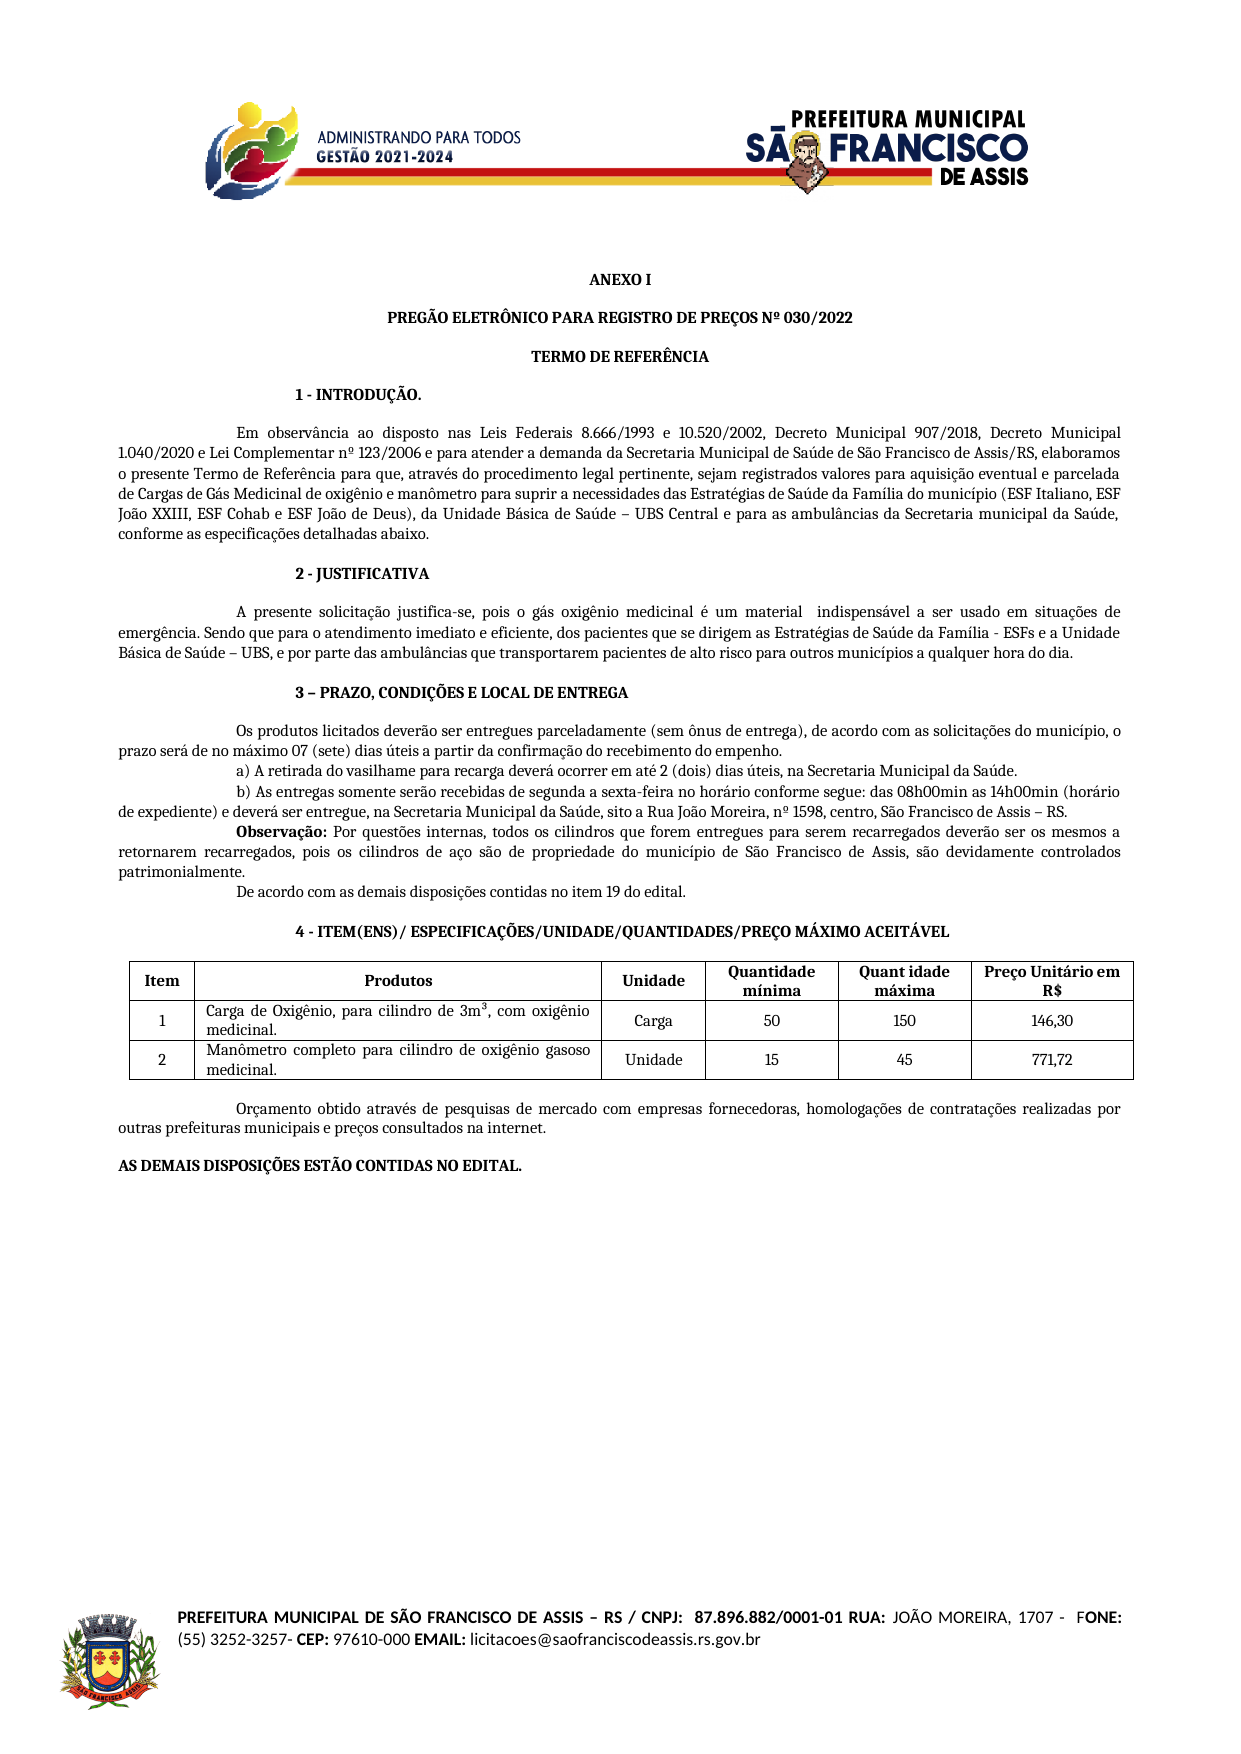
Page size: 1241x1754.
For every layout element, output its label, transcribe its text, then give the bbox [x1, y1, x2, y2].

text PREGÃO ELETRÔNICO PARA REGISTRO DE PREÇOS Nº 030/2022 [118, 309, 1122, 328]
table_cell 1 [130, 1001, 194, 1040]
table_cell 771,72 [972, 1041, 1133, 1079]
text ANEXO I [118, 271, 1122, 290]
text 4 - ITEM(ENS)/ ESPECIFICAÇÕES/UNIDADE/QUANTIDADES/PREÇO MÁXIMO ACEITÁVEL [118, 923, 1122, 942]
table_header Item [130, 962, 194, 1000]
table_header Preço Unitário em R$ [972, 962, 1133, 1000]
table_cell 15 [706, 1041, 838, 1079]
table_cell 2 [130, 1041, 194, 1079]
text Observação: Por questões internas, todos os cilindros que forem entregues para serem recarregados deverão ser os mesmos a retornarem recarregados, pois os cilindros de aço são de propriedade do município de São Francisco de Assis, são devidamente controlados patrimonialmente. [118, 822, 1122, 882]
text 1 - INTRODUÇÃO. [118, 386, 1122, 405]
table_cell Carga [602, 1001, 705, 1040]
table_cell 50 [706, 1001, 838, 1040]
text TERMO DE REFERÊNCIA [118, 347, 1122, 366]
table_cell 45 [839, 1041, 971, 1079]
text Orçamento obtido através de pesquisas de mercado com empresas fornecedoras, homologações de contratações realizadas por outras prefeituras municipais e preços consultados na internet. [118, 1099, 1122, 1138]
text b) As entregas somente serão recebidas de segunda a sexta-feira no horário conforme segue: das 08h00min as 14h00min (horário de expediente) e deverá ser entregue, na Secretaria Municipal da Saúde, sito a Rua João Moreira, nº 1598, centro, São Francisco de Assis – RS. [118, 782, 1122, 821]
table_header Unidade [602, 962, 705, 1000]
table_cell 150 [839, 1001, 971, 1040]
text AS DEMAIS DISPOSIÇÕES ESTÃO CONTIDAS NO EDITAL. [118, 1157, 1063, 1176]
table_header Quant idade máxima [839, 962, 971, 1000]
table_header Produtos [195, 962, 601, 1000]
text De acordo com as demais disposições contidas no item 19 do edital. [118, 882, 1122, 902]
table_cell Unidade [602, 1041, 705, 1079]
text 2 - JUSTIFICATIVA [118, 564, 1122, 584]
text Os produtos licitados deverão ser entregues parceladamente (sem ônus de entrega), de acordo com as solicitações do município, o prazo será de no máximo 07 (sete) dias úteis a partir da confirmação do recebimento do empenho. [118, 722, 1122, 761]
table_cell Manômetro completo para cilindro de oxigênio gasoso medicinal. [195, 1041, 601, 1079]
text A presente solicitação justifica-se, pois o gás oxigênio medicinal é um material indispensável a ser usado em situações de emergência. Sendo que para o atendimento imediato e eficiente, dos pacientes que se dirigem as Estratégias de Saúde da Família - ESFs e a Unidade Básica de Saúde – UBS, e por parte das ambulâncias que transportarem pacientes de alto risco para outros municípios a qualquer hora do dia. [118, 603, 1122, 662]
text 3 – PRAZO, CONDIÇÕES E LOCAL DE ENTREGA [118, 683, 1122, 702]
text Em observância ao disposto nas Leis Federais 8.666/1993 e 10.520/2002, Decreto Municipal 907/2018, Decreto Municipal 1.040/2020 e Lei Complementar nº 123/2006 e para atender a demanda da Secretaria Municipal de Saúde de São Francisco de Assis/RS, elaboramos o presente Termo de Referência para que, através do procedimento legal pertinente, sejam registrados valores para aquisição eventual e parcelada de Cargas de Gás Medicinal de oxigênio e manômetro para suprir a necessidades das Estratégias de Saúde da Família do município (ESF Italiano, ESF João XXIII, ESF Cohab e ESF João de Deus), da Unidade Básica de Saúde – UBS Central e para as ambulâncias da Secretaria municipal da Saúde, conforme as especificações detalhadas abaixo. [118, 424, 1122, 543]
table_cell Carga de Oxigênio, para cilindro de 3m³, com oxigênio medicinal. [195, 1001, 601, 1040]
table_header Quantidade mínima [706, 962, 838, 1000]
table_cell 146,30 [972, 1001, 1133, 1040]
text a) A retirada do vasilhame para recarga deverá ocorrer em até 2 (dois) dias úteis, na Secretaria Municipal da Saúde. [118, 762, 1122, 781]
